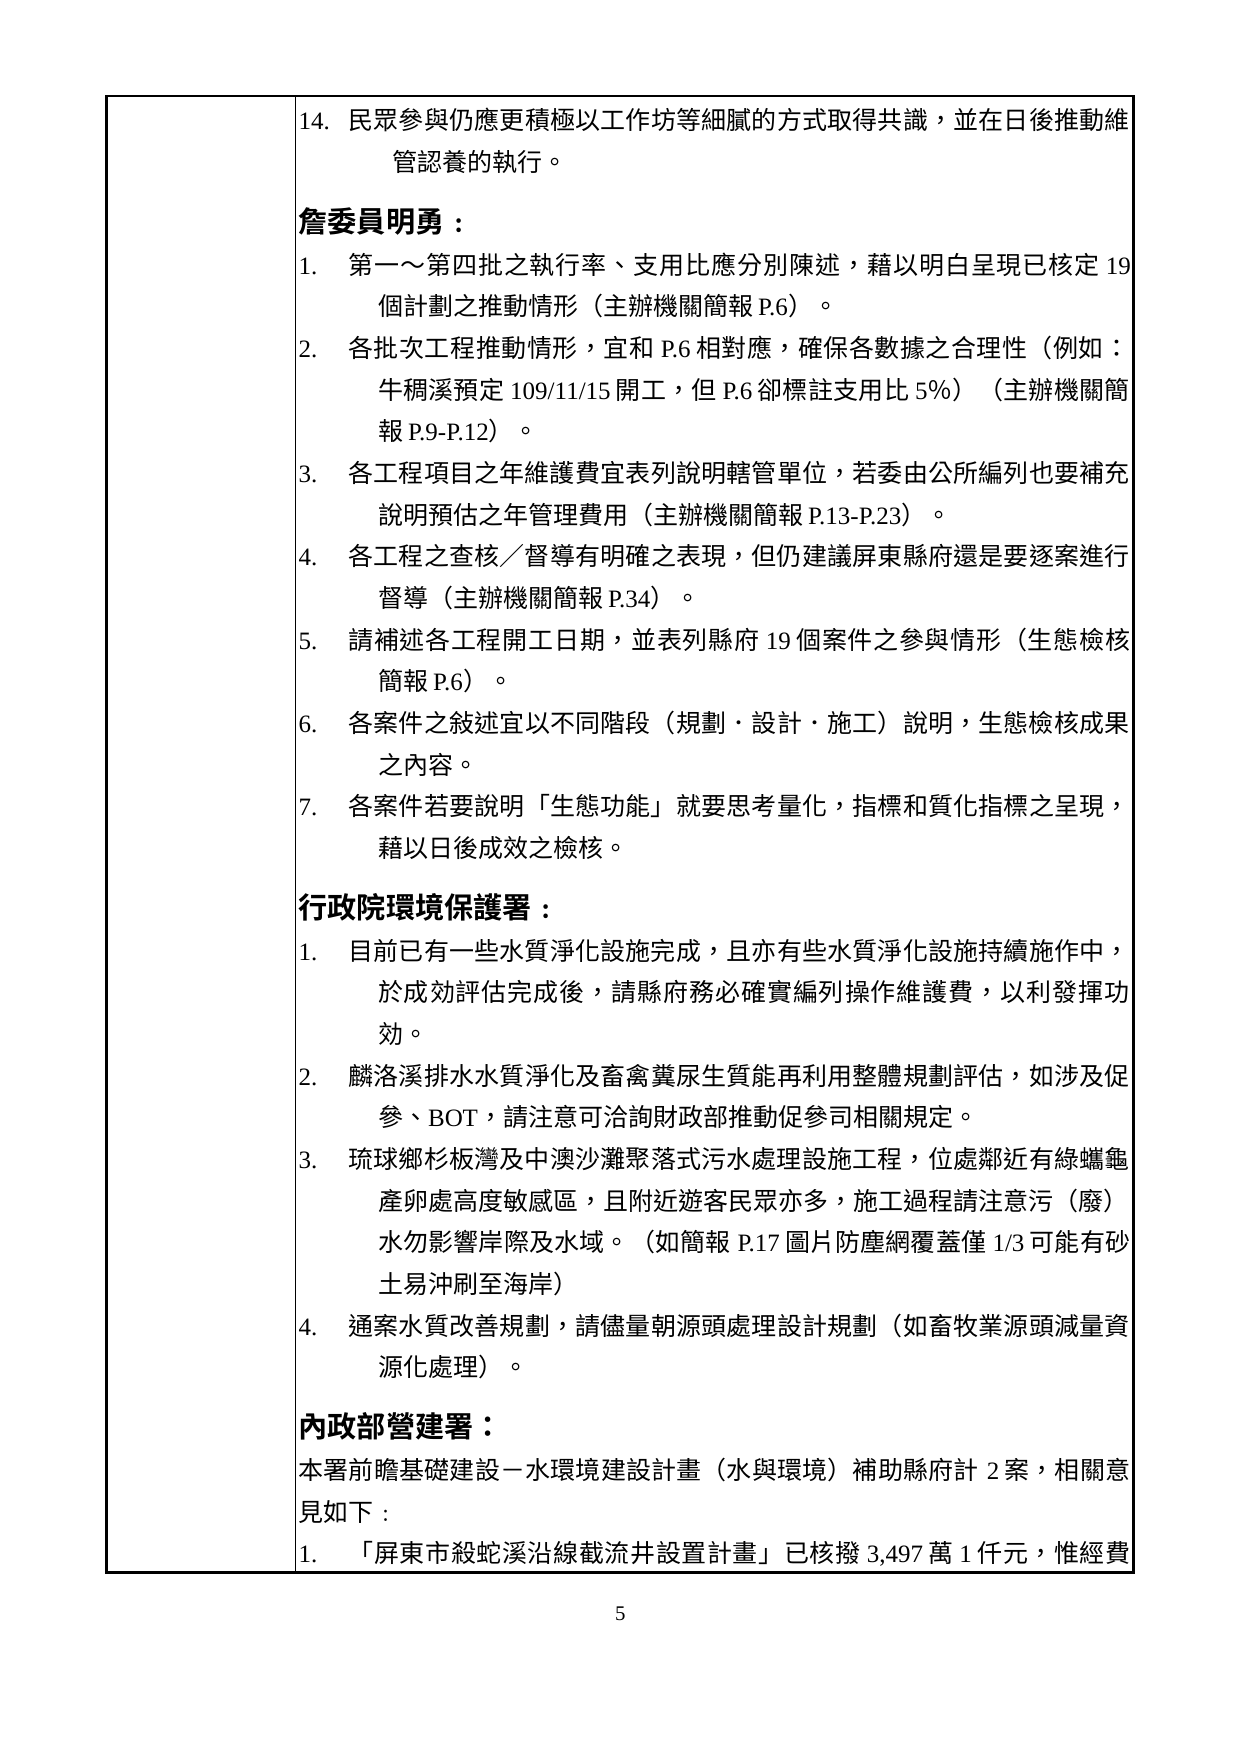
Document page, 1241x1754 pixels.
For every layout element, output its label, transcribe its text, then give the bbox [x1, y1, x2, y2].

table_cell 一、訪查意見 領隊﹕ 縣內多點營造，各局處合作，有長官協調，規模雖不大但小而美。然仍欠缺全縣水與環境之願景，可持續擴充之目標。 核定四批次計有13件，各子項後續均有維護管理單位及預算。 民眾參與、地方說明會、媒體文宣、資訊公開均佳，惟缺量化數據次數等，民眾意見之概述說明及解決辦法，請加強說明。 媒體文宣內爭取東港溪流域整體環境改善計畫，至執行之東港溪流域畜牧業污染改善計畫似有落差，沒有成果顯現。 第四批次福安宮北側海岸環境改善計畫，有離岸堤意象圖，請慎重評估施作離岸堤工法與自然景觀之融合性。 生態檢核團隊簡報僅說明施工中減輕、迴避等原則，請量化施工前、中、後，即設計階段、施工階段，後續維管補償階段量化數據，印證各子項目工程上之說明，仍請說明各子項目工程關注物種及相對措施（減輕、縮小、迴避、補償），另相關水質改善均請提出施作前後水質檢驗調查數據說明。 未說明整體執行率，未發包工程必須於九月底以前發包完成。 紀委員純真: (一)整體願景的軸線應加強與延伸，以及檢討回饋： 屏東縣政府來積極致力改善都市排水及水邊環境經營，積極用心及成果可見。以宛延於千禧公園的萬年溪，其整治改善與經營維護，朝向自然風貌保持及溪岸生態豐富化，成為市民最佳休閒場所，便是最成功的案例。在此基礎上，公園裡倚樹傍水的屏東森林圖書館，近來更成為國知名、融合自然的公共空間的最佳典範。 與水域共榮共生的都市生態公園，彰顯水環境推動的價值與意義，成功案例更是最貼近民眾的亮點。建議屏東縣政府就水環境各計畫推動規劃與未來成果展現，再強化整體願景的各軸線的加強與延伸，例如，延續萬年溪整治改善與經營理念，從萬年溪、殺蛇溪至牛稠溪而到高屏溪，強化水域及水邊生物與周緣濱溪帶的廊道連結。牛稠溪現況雖為鄉鎮與都市排水功能，多為垂直護岸，岸緣或有植物著生可形成濱溪植群帶，將水體從排水功能回復發展為具生態與景觀效益的溪流，並符合民眾生活休憩需求，將更展現出水環境計畫的推動效益。 另請加強各發展軸線的連結性，以及軸線內各批次成果的檢討與回饋，以作為後續核定計畫之參據。 (二)提高生態檢核效能及在地化專業參與，成為營創水環境生態豐富化的基礎與工具： 生態檢核除為個別工程對環境影響之迴避或減輕，應可成為提高計畫範圍整體生態效益的工具。補償措施更可以區域生態調查資料為基礎，積極營創計畫範圍自然生態環境，並為後續經營維管的依據。 整體營造計畫辦理公聽會除在地意見外，是否有就生態議題與NGO團體辦理工作坊或公聽會共同討論？規劃單位是有在地物種(或生態)相關專家學者參與？再請補充。 (三)屏東縣政府水與環境計畫之水質改善計畫比例高，除執行率外，請明確各計畫水質改善指標，具體呈現改善效益。 (四)有關東港溪流域水質及水環境改善： 為改善東港溪水體水質，提高跨區供水能力，優化水域環境，政府跨部門推動「東港溪水質及水環境改善整體計畫」，顯見政府及各界對東港溪水質及水環境改善之重視。推動東港溪農業利用的水質整體改善，除前瞻建設所列各計畫推動，並可思考與農畜業結合發展水質改善的管理流程，連結以水體流動及其生物自淨作用，將有助整體汙染善工作推動。 本案所列該流域水質淨化設施，請列明具體改善指標，並建議與相關計畫之其他配套措施(包括沼液沼渣再利用、水污染稽查管制及畜牧再生資源再生利用及循環農業等各工作項目)，共同建立績效檢核機制，定期滾動檢討，方能確實掌握改善情形，發揮具體成效。 翁委員義聰: 牛稠溪流域水質淨化等11處：建議各案先期階段以水質淨化去除臭味為主，回歸水質淨化本質，規劃不用太花俏。 各案之植栽「草花」設計過多，不利於未來的養護。屏東在地特色的喬木種類繁多，設計時引入太多外來種，建議還在規劃設計階段的幾個案子，檢討修正。 牛稠溪等案場之步道太蜿蜒，雖有漂亮形式，但不利於民眾利用，建議修改。 後灣的突堤碼頭等設施，恐影響另一項標的--人工養灘，潛堤有發揮養灘效果，是否有必要畫蛇填足，設計(引入)過多人工設施，請重新考量。潮間帶有角眼沙蟹、寄居蟹，潮上帶有陸蟹、陸寄居蟹，民眾遊戲區應妥善規劃，避免壞生態。 福安宮北側海岸環境改善計畫，與1904年的台灣堡圖比對，侵蝕海岸大都為新填土區，以及防風林消失有關。因此，建議只做第一年的部分；另，自行車道涉及海岸生態及防風林的部分，建議自行車道不進入海灘及防風林區。 萬年溪案缺少物種名錄、數量及關注物種，基地內沿用舊有植物名單。 (1)建議增加具有屏東特色的喬木、灌叢等。 (2)公園內應增加誘鳥誘蝶植物，如榕屬喬木、澤蘭屬等，誘蝶植物金露花勉強可考慮。 (3)園區荷花應注意其強勢且移除不易的特性，不要任它蔓延。 (4)浮葉性植物不要引入大萍、布袋蓮等外來種。 (5)草坪上的兔仔草、鵝仔草為小灰蝶的寄主植物，應妥善保護，不要清除。 (6)施工中之淺水域(現勘第2停留點)建議擺放一些鳥踏石，提供小白鷺、夜鷺等覓食停棲點。 簡報中的海佳冬應修正為「海茄苳」，生態資料似嫌薄弱，應再補充；建議補充關注物種。 四重溪與保力溪之間的沙灘─礫石灘及防風林為凶狠圓軸蟹，角眼沙蟹等生態，不要引入自行車等活動系統。 小琉球案，應防土砂流入潮間帶，影響綠蠵龜等海洋生態。 劉委員柏宏: 應檢視經四批次的水環境計畫整理所形成的效益為何？並以整個屏東縣來構思屏東的水環境藍圖。在水利署第一期支持下的四批次基礎，啟動第二期的建設。 前述四批次工程中，水質改善部份佔57％以上，也應提出水質改善效益，而未來在水質改善計畫的整體計畫為何？也應籌擬。 第二批次完成件數六件，尚有四件未完成，應積極改善。 計畫後續有編列維管經費，值得鼓勵。 下埔頭工程等計畫已達細部設計，但所附圖說仍然簡單，應改善。 第四批次中車城鄉水岸營造計畫之完工後意象圖，無離岸堤？設離岸堤增灘效益評估，未說明細節？ 工程查核近37次，成績為何？ 輿論蒐集之資料均為正面政績宣導很好，但有無負面輿論之危機處面事件？ 萬年溪溪水之水量如何支持復興公園水域之水量、水質？因為使用者會更接。 若能說明祕書長級以上長官督導、主政、協調或整合的說明，會完整縣府的投入狀況。 生態檢核有無更完整的書面資料，可以更清楚生態檢核、生態調查的狀況。 生態檢核具體在每個計畫的設計、回應、在減輕、迴避等四大策略的做為細節，可提出說明？ 若顧問團有在工程階段實施抽查工作，在萬年溪水岸空間有資料，但在琉球鄉杉板灣及中澳沙灘聚落式污水處理設施工程之抽查工作做為尚無資料？ 民眾參與仍應更積極以工作坊等細膩的方式取得共識，並在日後推動維管認養的執行。 詹委員明勇﹕ 第一〜第四批之執行率、支用比應分別陳述，藉以明白呈現已核定19個計劃之推動情形（主辦機關簡報P.6）。 各批次工程推動情形，宜和P.6相對應，確保各數據之合理性（例如：牛稠溪預定109/11/15開工，但P.6卻標註支用比5％）（主辦機關簡報P.9-P.12）。 各工程項目之年維護費宜表列說明轄管單位，若委由公所編列也要補充說明預估之年管理費用（主辦機關簡報P.13-P.23）。 各工程之查核／督導有明確之表現，但仍建議屏東縣府還是要逐案進行督導（主辦機關簡報P.34）。 請補述各工程開工日期，並表列縣府19個案件之參與情形（生態檢核簡報P.6）。 各案件之敍述宜以不同階段（規劃．設計．施工）說明，生態檢核成果之內容。 各案件若要說明「生態功能」就要思考量化，指標和質化指標之呈現，藉以日後成效之檢核。 行政院環境保護署﹕ 目前已有一些水質淨化設施完成，且亦有些水質淨化設施持續施作中，於成効評估完成後，請縣府務必確實編列操作維護費，以利發揮功効。 麟洛溪排水水質淨化及畜禽糞尿生質能再利用整體規劃評估，如涉及促參、BOT，請注意可洽詢財政部推動促參司相關規定。 琉球鄉杉板灣及中澳沙灘聚落式污水處理設施工程，位處鄰近有綠蠵龜產卵處高度敏感區，且附近遊客民眾亦多，施工過程請注意污（廢）水勿影響岸際及水域。（如簡報P.17圖片防塵網覆蓋僅1/3可能有砂土易沖刷至海岸） 通案水質改善規劃，請儘量朝源頭處理設計規劃（如畜牧業源頭減量資源化處理）。 內政部營建署： 本署前瞻基礎建設－水環境建設計畫（水與環境）補助縣府計2案，相關意見如下﹕ 「屏東市殺蛇溪沿線截流井設置計畫」已核撥3,497萬1仟元，惟經費支用比僅71％，請縣府督促施工廠商依契約規定定期辦理估驗，以提高預算執行率，另109年度預算編列730餘萬，請於工程竣工後檢附相關文件請撥，並請依本署109年度第5次執行進度檢討會議裁示，本案以109年11月底前完成結案為目標。 「南平社區民生污水處理規劃設計」請縣府加速辦理期末規劃報告修正，後續依規定仍須陳報本署辦理審查作業，請縣府掌握期程，以109年11月底完成結案為目標。 生態檢核部份建議可針對殺蛇溪辦理截流區段就現有生態調查，藉以驗證工程完工後對當地生態是否有正向發展。 經濟部水利署 營運管理部分，安排了社區志工及開口合約辦理維護，若能將各案工程分年維管計劃及經費作進一步交待會更好。 民眾參與部分，僅臚列說明會辦理情形，應將民眾主要意見及機關回應內容彙整報告。 工程查核督導頻率部分，請加強各案工程之辦理，並請在簡報上呈現查核督導之成績，以了解工程品質執行情形。 生態檢核團隊應具體提供施工中廠商有關生態復育保育措施之實質建議和指導，而非將廠商實施之環境保育措施視為生態檢核之手段，（如萬年溪水岸工程防塵網之覆蓋）；另規劃中案件已調查出之物種，亦請具體提出減輕、縮小、迴避、補償之反饋至施工及維管之作法，而非僅提示"不得影響施工範圍外之物種"或"若發現須迴避此區域施工"等消極作法（如福安宮北側海岸計劃）。 經費執行情形列表時，請加列總支用比及總執行率，並列出自籌經費部分。 經濟部水利署河川海岸組： 相關地方說明會建議邀請NGO團體與會，充分溝通取得共識，以利計畫推動。 水環境建設計畫完工前，建議縣政府召開跨局處協商會議，確認後續維管單位及經費，以持續維護良好環境。 水環境建設完工後，請持續追蹤在地民眾反應，並適時發布新聞，以利民眾了解水環境建設計畫的效益。 車城鄉水岸環境營造計畫案相關工作已逾原核之展延期限，請評估是否辦理展延，另「全國水環境改善計畫」前瞻特別預算第一階段編列至109年底止，已核定案件請貴府應配合預算編列期程積極趕辦；如可能無法於109年底完工時，應預為妥適規劃施工項目及工序，同時以確保工程品質及維持環境生態為優先，並避免未能於109年底完成部分因預算無法支應時，影響整體改善效益及衍生後續問題。 經濟部水利署工程事務組： 有關分項工程執行情形，建議表頭改以「發包經費」並增加預定／實際進度及執行數等欄位，將P.8-12簡報修正。 生態檢核部分，請逢甲團隊說明現地調查成果並強化說明各工程保育物種及相關措施。 「萬年溪水岸空間環境改善工程」現勘意見 (一)萬年公園： 引用萬年溪溪水利用細長渠道植栽等自然淨化，呈現景觀及生態池甚佳，生態恢復及增加狀態，請加強說明。 萬年公園設置太陽能發電系統、蓄電儲能設施，搭配市電抽取萬年溪水，輔以礫間沉沙及漂浮植物淨化方式，打造生態淨化水道並豐富水與周邊環境，並以更符合濕地生態的經營管理，維運既有蓮花池成為生態區，更新原有植栽為原生樹種及草生植物等，營造民眾可親水並體驗自然的社區公園，本案是水與環境推動的成功案例。 現場管理良好，老樹廣場生態多樣。 進水沉砂池請考量鋪設安全措施，維持民眾安全。 萬年溪引水入池之水量、流速等水理現象宜再覆算。 步道與蓮花池周邊建請加強夜間警示。 已完成之PC步道，有部分積水情形，請改善，另往高樓方向已有死水積水情形，請全面審視並改善。 石板步道，部分石板浮動，請改善。 保留原有榕樹，種植區土肉不足，請改善。 現場植栽如桂花，已有部分枯死，請更換並加強維護管理。 欄杆上之螺絲現有凹槽，日久之後，易有滲水，容易造成欄桿損壞情形，請縣府考量加以改善。 保留原有砌石坐椅部分，立意良善，惟留有青苔及髒汙，請協助沖洗。 公園內多處高差與石頭步道，縫隙過大，建議縣府後續公共建設將通用設計納入考量。 目前設置之礫間淨化水道已有過度營養情形，致水道內過度植生，建議檢討礫間處理量及相關處理措施是否妥適。 本案是否提報相關獎項競賽，請循程序評估。 (二)復興公園： 施工中之工地整理仍待加強，尚未施作之水池坡面，請以防塵網覆蓋，危險區域防護防墜落設施，請加強。 材料堆置請符合相關規定，並區分合格與不合格品。 三孔橋、兩孔橋設計比例偏重且搶眼，建議評估整體視覺觀感。 砌卵石因整體外露面積大，請依相關規範辦理，以維整體美觀。 現場因尚在施工未知整體完成情形，提醒縣府留意收邊，尤以橋樑與河岸兩邊未有欄杆施設區域，需有防止進入及跌落措施，另有鄰房亦請考量介面問題。 親水不一定需要真的靠近水，留有下至河道之樓梯，請考量整體安全性 從本案施作現場可見，生態檢核執行倘僅以減輕、縮小為之，實難展現其效益；補償措施亦不侷限於工程影響之移作復原，如以鄰近範圍區域物種資訊及生態調查資料為基礎，於安全基礎上再檢視相關施作，將有可營創園區更佳自然生態環境、增加生物多樣性。 建議再檢視增加包括：可供水鳥或水生昆蟲及適當物種活動的水陸域空間、可讓適種兩棲爬蟲動物生長繁殖的岸緣邊坡，選用之植群林木及草生植物，除考量景觀效果及民眾休憩需求，亦可供生物棲息覓食所需，讓施作及後續經營管理，都保留更多機會給大自然，此公園將有機會成為另一個水與環境的新亮點。 建請縣府後續規劃設計可增加植栽多樣性，並慎選植栽。 綜合結論： 屏東縣政府來積極致力改善水質及周邊環境經營，積極用心及成果可見，期以建立全縣水環境願景軸線，並強化說明水質改善及整體水環境改善情形。 生態檢核應更上層樓，落實調查當地物種提供專業建議，包含委員所提屏東適種物種、補償措施及相關作為，在工程全生命週期依迴避、縮小、減輕及補償等四項生態保育策略，落實生態保育措施。 各委員及單位代表意見請受訪單位(屏東縣政府)參酌辦理，並於109年10月19日前改善完成，同時將改善辦理情形及照片彙整成冊，函送經濟部並副知其他參與訪查部會辦理結案。 [296, 97, 1132, 1571]
table_cell [108, 97, 295, 1571]
